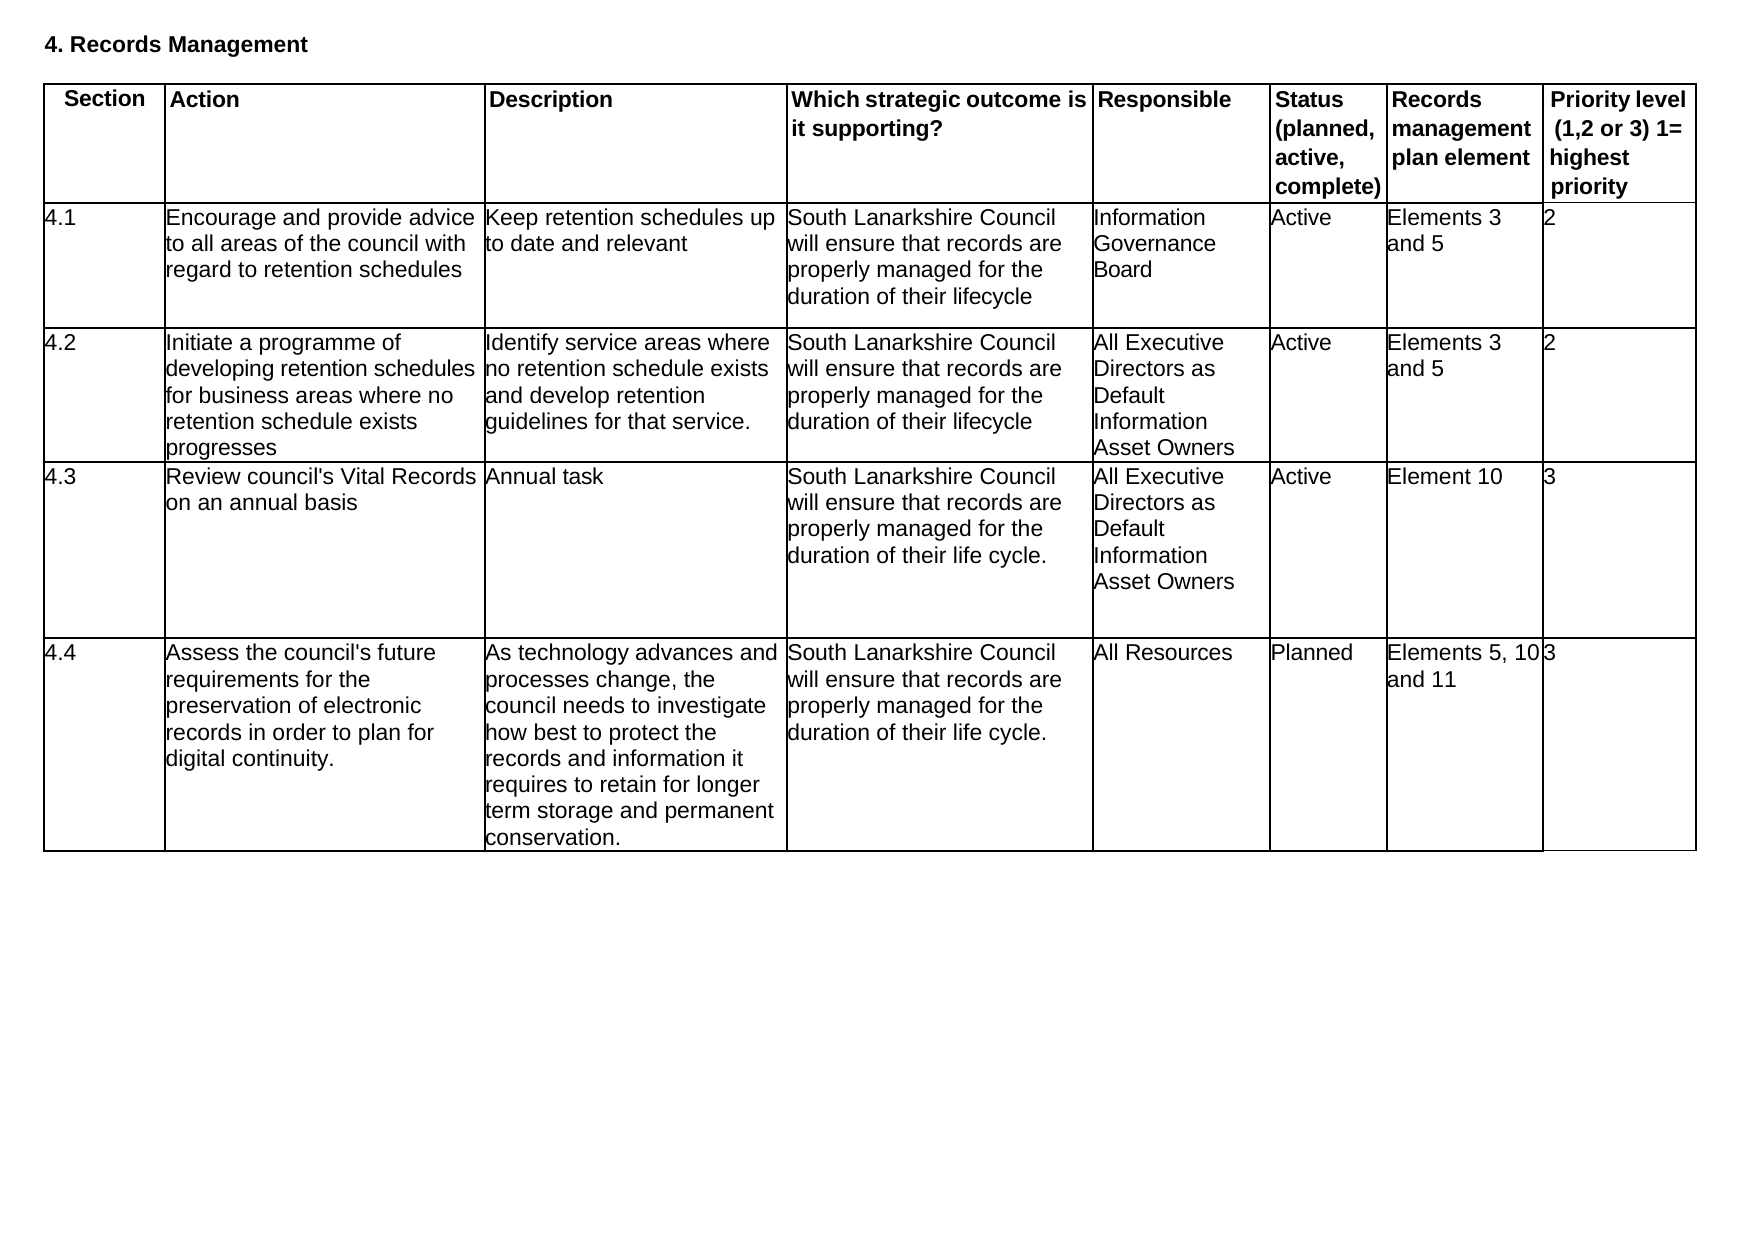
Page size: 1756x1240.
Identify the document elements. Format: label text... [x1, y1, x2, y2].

table_cell Identify service areas where no retention schedule exists and develop retention guidelines for that service. [486, 329, 786, 461]
table_cell Elements 3 and 5 [1388, 204, 1542, 327]
table_cell 4.2 [45, 329, 164, 461]
table_cell Active [1271, 204, 1386, 327]
table_cell Assess the council's future requirements for the preservation of electronic records in order to plan for digital continuity. [166, 639, 484, 850]
table_cell 2 [1544, 203, 1695, 327]
table_header Status (planned, active, complete) [1271, 85, 1386, 202]
table_header Action [166, 85, 484, 202]
table_header Responsible [1094, 85, 1269, 202]
table_cell South Lanarkshire Council will ensure that records are properly managed for the duration of their lifecycle [788, 204, 1092, 327]
table_cell 4.4 [45, 639, 164, 850]
table_cell All Executive Directors as Default Information Asset Owners [1094, 329, 1269, 461]
table_cell Encourage and provide advice to all areas of the council with regard to retention schedules [166, 204, 484, 327]
table_cell Review council's Vital Records on an annual basis [166, 463, 484, 637]
table_cell South Lanarkshire Council will ensure that records are properly managed for the duration of their lifecycle [788, 329, 1092, 461]
table_cell Elements 3 and 5 [1388, 329, 1542, 461]
table_cell Annual task [486, 463, 786, 637]
table_cell 3 [1544, 639, 1695, 850]
table_cell All Executive Directors as Default Information Asset Owners [1094, 463, 1269, 637]
table_cell As technology advances and processes change, the council needs to investigate how best to protect the records and information it requires to retain for longer term storage and permanent conservation. [486, 639, 786, 850]
table_header Records management plan element [1388, 85, 1542, 202]
table_header Section [45, 85, 164, 202]
table_cell 2 [1544, 329, 1695, 461]
table_cell Initiate a programme of developing retention schedules for business areas where no retention schedule exists progresses [166, 329, 484, 461]
table_cell Active [1271, 463, 1386, 637]
subtitle 4. Records Management [44, 31, 1696, 57]
table_cell Active [1271, 329, 1386, 461]
table_cell South Lanarkshire Council will ensure that records are properly managed for the duration of their life cycle. [788, 463, 1092, 637]
table_cell Planned [1271, 639, 1386, 850]
table_cell 3 [1544, 463, 1695, 637]
table_cell South Lanarkshire Council will ensure that records are properly managed for the duration of their life cycle. [788, 639, 1092, 850]
table_cell All Resources [1094, 639, 1269, 850]
table_header Priority level (1,2 or 3) 1= highest priority [1544, 85, 1695, 202]
table_cell 4.1 [45, 204, 164, 327]
table_cell Elements 5, 10 and 11 [1388, 639, 1542, 850]
table_header Which strategic outcome is it supporting? [788, 85, 1092, 202]
table_cell Keep retention schedules up to date and relevant [486, 204, 786, 327]
table_cell 4.3 [45, 463, 164, 637]
table_cell Element 10 [1388, 463, 1542, 637]
table_header Description [486, 85, 786, 202]
table_cell Information Governance Board [1094, 204, 1269, 327]
